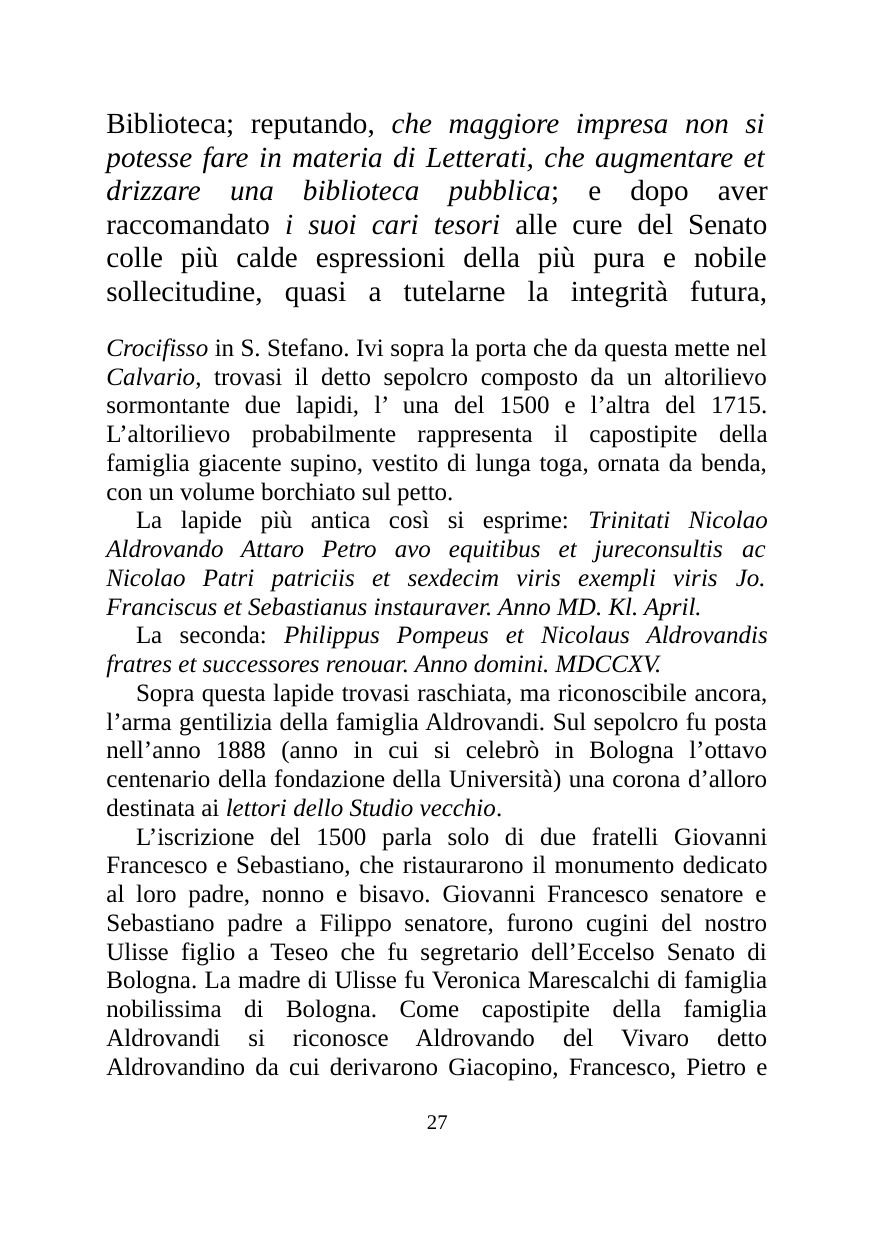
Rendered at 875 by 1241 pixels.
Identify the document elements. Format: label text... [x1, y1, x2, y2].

text Crocifisso in S. Stefano. Ivi sopra la porta che da questa mette nel Calvario, trovasi il detto sepolcro composto da un altorilievo sormontante due lapidi, l’ una del 1500 e l’altra del 1715. L’altorilievo probabilmente rappresenta il capostipite della famiglia giacente supino, vestito di lunga toga, ornata da benda, con un volume borchiato sul petto. [106, 333, 768, 505]
text L’iscrizione del 1500 parla solo di due fratelli Giovanni Francesco e Sebastiano, che ristaurarono il monumento dedicato al loro padre, nonno e bisavo. Giovanni Francesco senatore e Sebastiano padre a Filippo senatore, furono cugini del nostro Ulisse figlio a Teseo che fu segretario dell’Eccelso Senato di Bologna. La madre di Ulisse fu Veronica Marescalchi di famiglia nobilissima di Bologna. Come capostipite della famiglia Aldrovandi si riconosce Aldrovando del Vivaro detto Aldrovandino da cui derivarono Giacopino, Francesco, Pietro e [106, 822, 768, 1080]
text Biblioteca; reputando, che maggiore impresa non si potesse fare in materia di Letterati, che augmentare et drizzare una biblioteca pubblica; e dopo aver raccomandato i suoi cari tesori alle cure del Senato colle più calde espressioni della più pura e nobile sollecitudine, quasi a tutelarne la integrità futura, [106, 106, 768, 307]
text La seconda: Philippus Pompeus et Nicolaus Aldrovandis fratres et successores renouar. Anno domini. MDCCXV. [106, 620, 768, 678]
text La lapide più antica così si esprime: Trinitati Nicolao Aldrovando Attaro Petro avo equitibus et jureconsultis ac Nicolao Patri patriciis et sexdecim viris exempli viris Jo. Franciscus et Sebastianus instauraver. Anno MD. Kl. April. [106, 505, 768, 620]
text Sopra questa lapide trovasi raschiata, ma riconoscibile ancora, l’arma gentilizia della famiglia Aldrovandi. Sul sepolcro fu posta nell’anno 1888 (anno in cui si celebrò in Bologna l’ottavo centenario della fondazione della Università) una corona d’alloro destinata ai lettori dello Studio vecchio. [106, 678, 768, 822]
